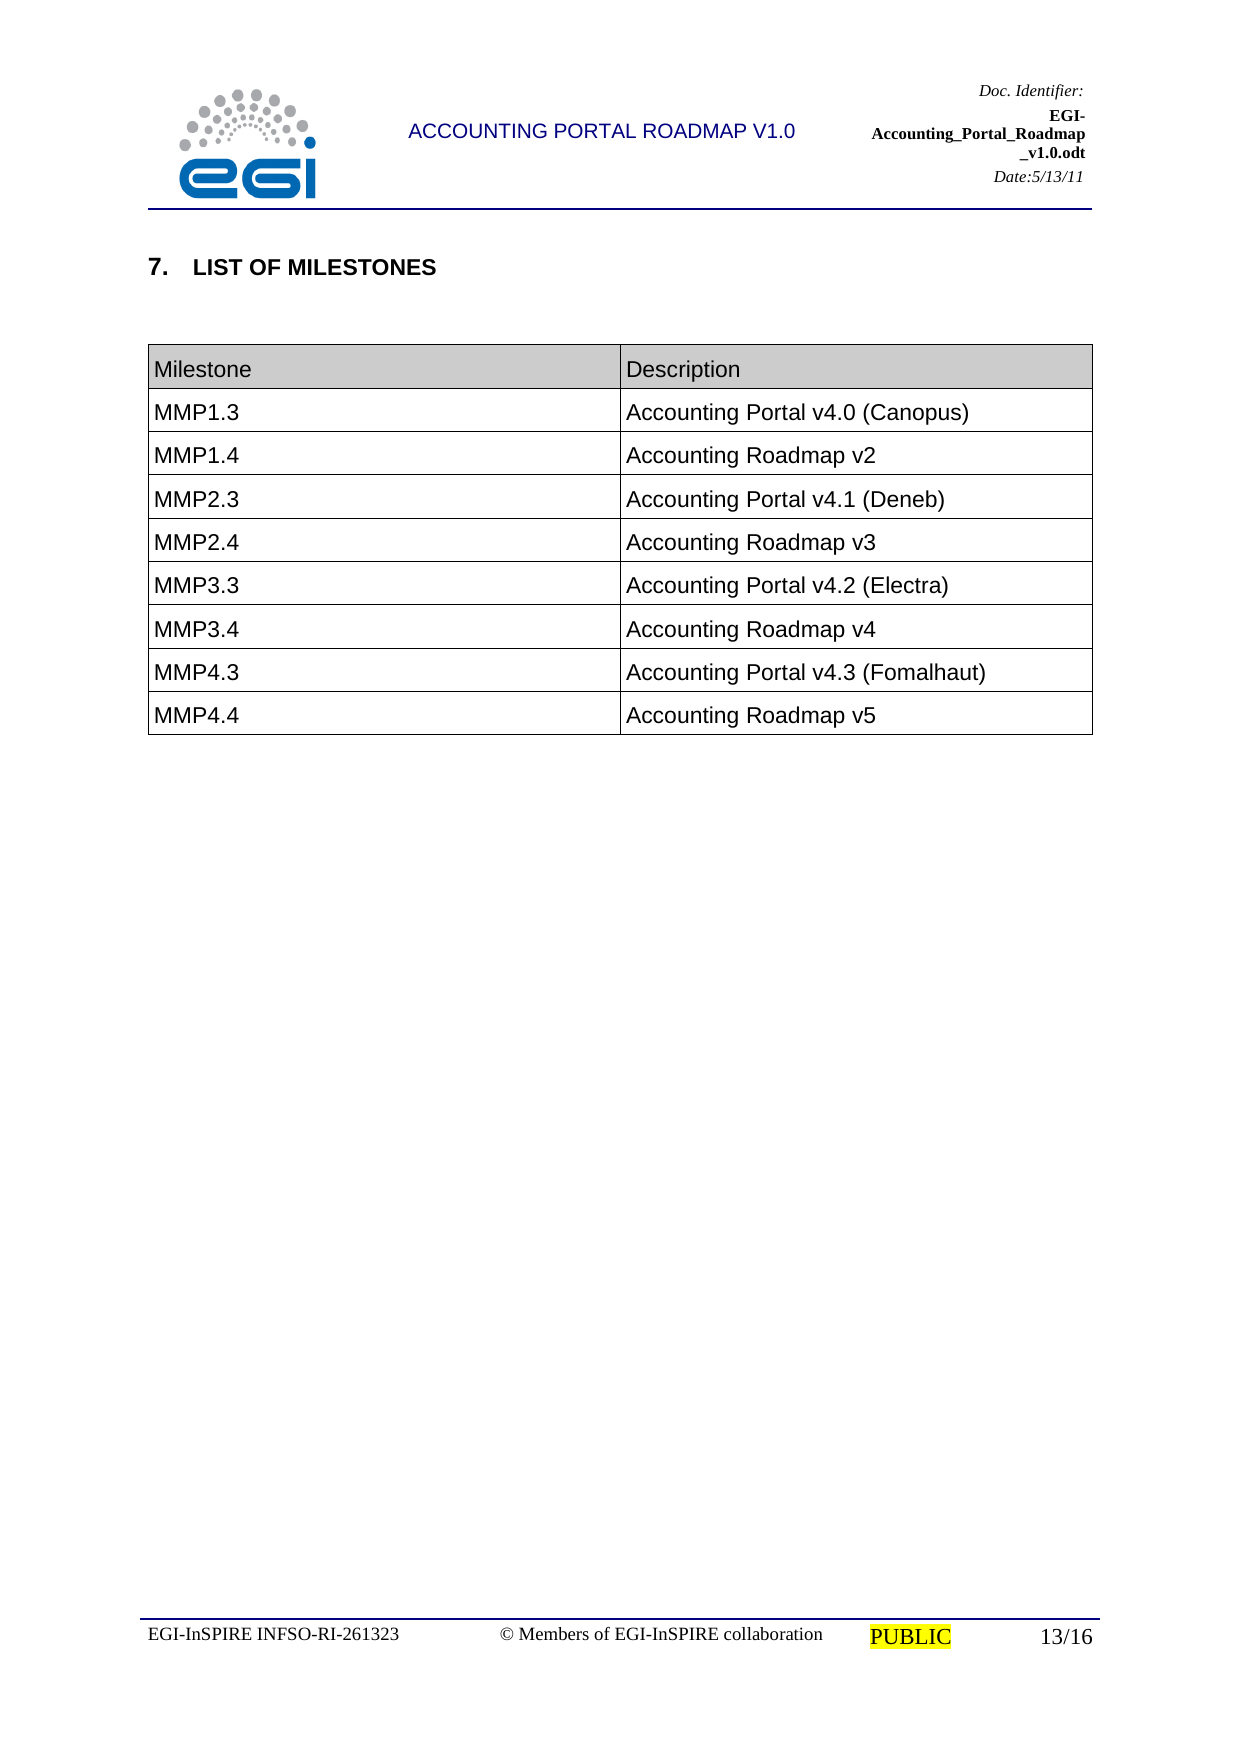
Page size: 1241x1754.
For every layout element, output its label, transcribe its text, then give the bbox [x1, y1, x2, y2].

table_cell MMP2.4 [149, 519, 620, 561]
picture [178, 88, 317, 200]
table_cell MMP4.4 [149, 692, 620, 734]
table_cell MMP1.4 [149, 432, 620, 474]
table_cell Accounting Roadmap v2 [621, 432, 1092, 474]
table_cell MMP2.3 [149, 475, 620, 518]
subtitle LIST OF Milestones [148, 253, 1092, 281]
table_header Description [621, 345, 1092, 388]
table_cell Accounting Portal v4.3 (Fomalhaut) [621, 649, 1092, 691]
table_cell Accounting Roadmap v4 [621, 605, 1092, 648]
table_cell Accounting Portal v4.2 (Electra) [621, 562, 1092, 604]
table_cell MMP4.3 [149, 649, 620, 691]
table_cell Accounting Portal v4.0 (Canopus) [621, 389, 1092, 431]
table_cell MMP3.3 [149, 562, 620, 604]
table_cell Accounting Roadmap v5 [621, 692, 1092, 734]
table_cell Accounting Roadmap v3 [621, 519, 1092, 561]
table_cell Accounting Portal v4.1 (Deneb) [621, 475, 1092, 518]
table_cell MMP1.3 [149, 389, 620, 431]
table_cell MMP3.4 [149, 605, 620, 648]
table_header Milestone [149, 345, 620, 388]
